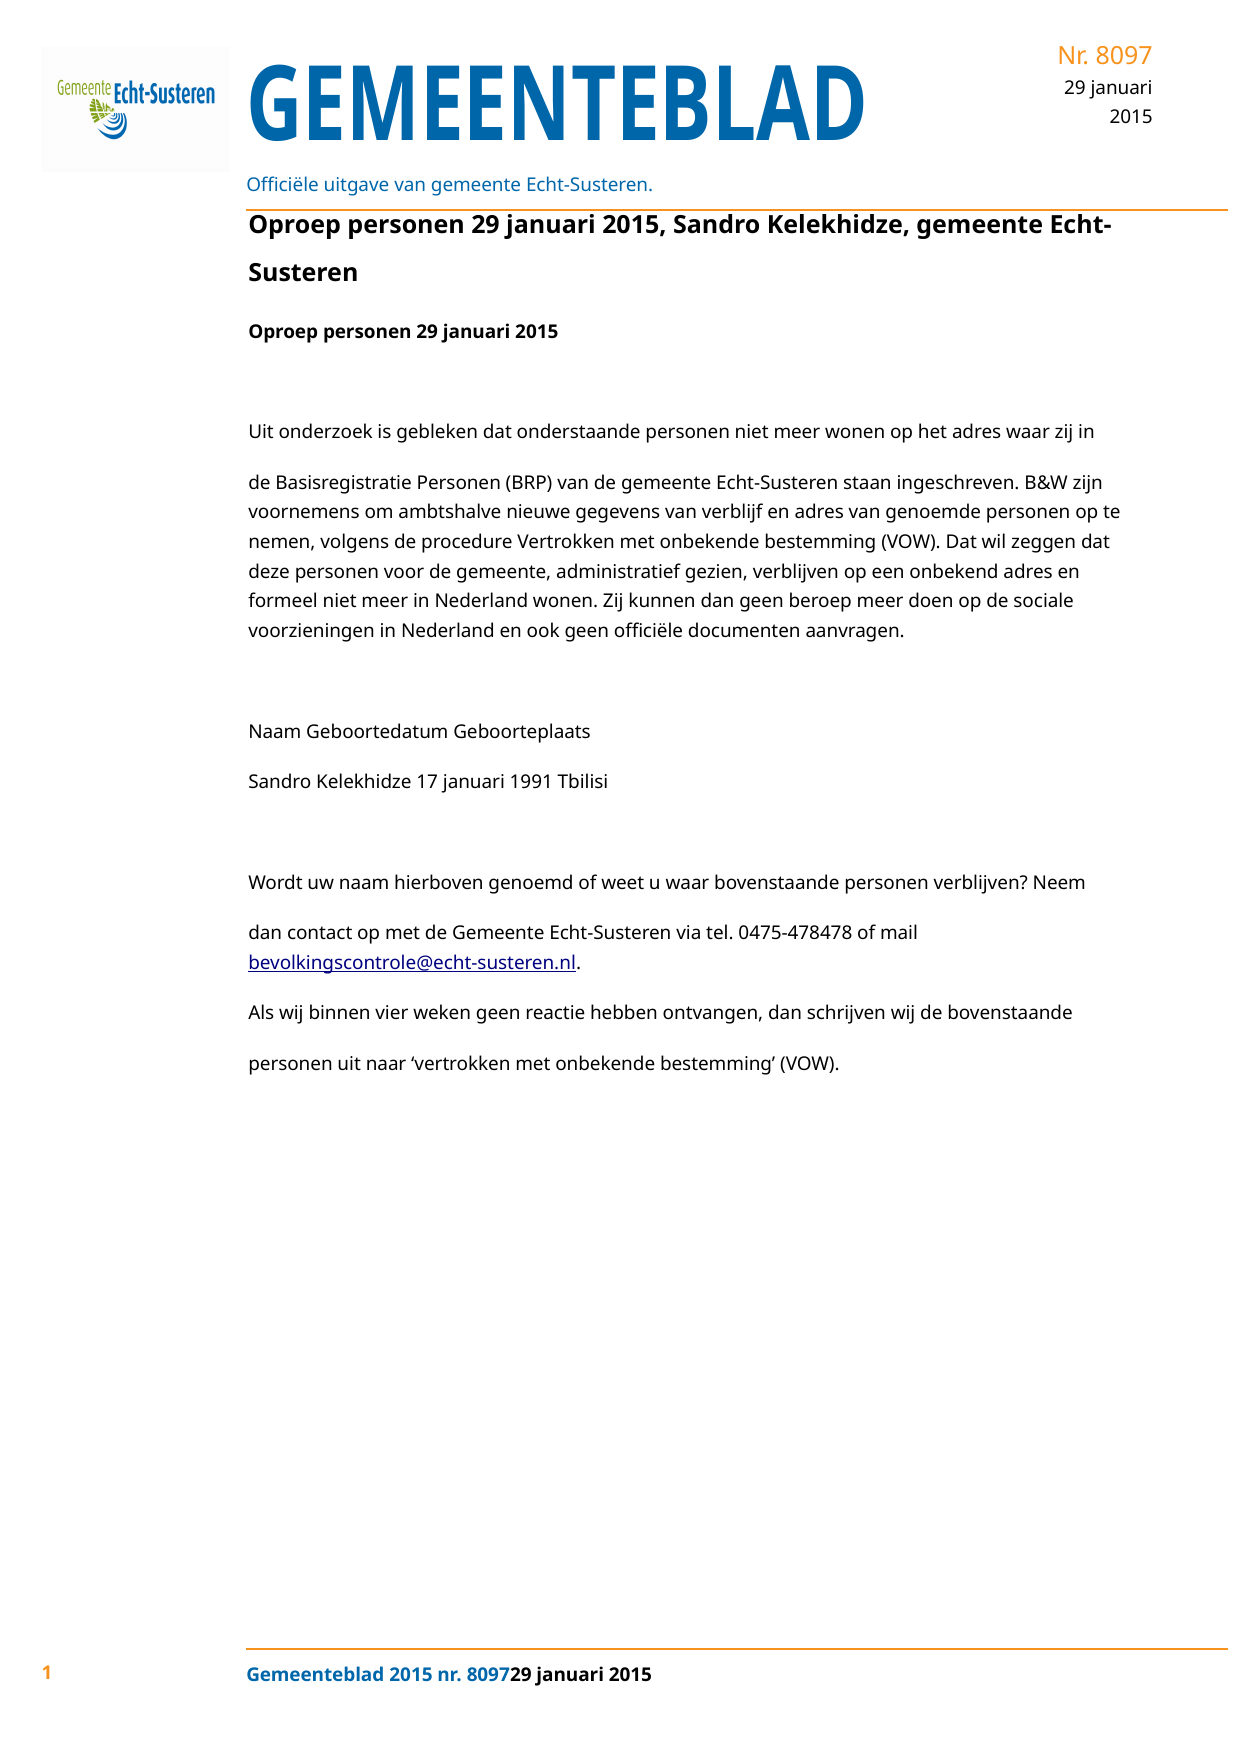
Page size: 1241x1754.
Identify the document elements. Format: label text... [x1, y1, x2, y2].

text Oproep personen 29 januari 2015 [248, 318, 1152, 344]
text Uit onderzoek is gebleken dat onderstaande personen niet meer wonen op het adres waar zij in [248, 419, 1152, 444]
text dan contact op met de Gemeente Echt-Susteren via tel. 0475-478478 of mail bevolkingscontrole@echt-susteren.nl. [248, 919, 1152, 975]
text Oproep personen 29 januari 2015, Sandro Kelekhidze, gemeente Echt-Susteren [248, 211, 1152, 288]
text Sandro Kelekhidze 17 januari 1991 Tbilisi [248, 768, 1152, 794]
text de Basisregistratie Personen (BRP) van de gemeente Echt-Susteren staan ingeschreven. B&W zijn voornemens om ambtshalve nieuwe gegevens van verblijf en adres van genoemde personen op te nemen, volgens de procedure Vertrokken met onbekende bestemming (VOW). Dat wil zeggen dat deze personen voor de gemeente, administratief gezien, verblijven op een onbekend adres en formeel niet meer in Nederland wonen. Zij kunnen dan geen beroep meer doen op de sociale voorzieningen in Nederland en ook geen officiële documenten aanvragen. [248, 469, 1152, 643]
text Naam Geboortedatum Geboorteplaats [248, 718, 1152, 744]
text Als wij binnen vier weken geen reactie hebben ontvangen, dan schrijven wij de bovenstaande [248, 999, 1152, 1025]
text personen uit naar ‘vertrokken met onbekende bestemming’ (VOW). [248, 1050, 1152, 1076]
picture [41, 47, 231, 172]
text Wordt uw naam hierboven genoemd of weet u waar bovenstaande personen verblijven? Neem [248, 869, 1152, 895]
